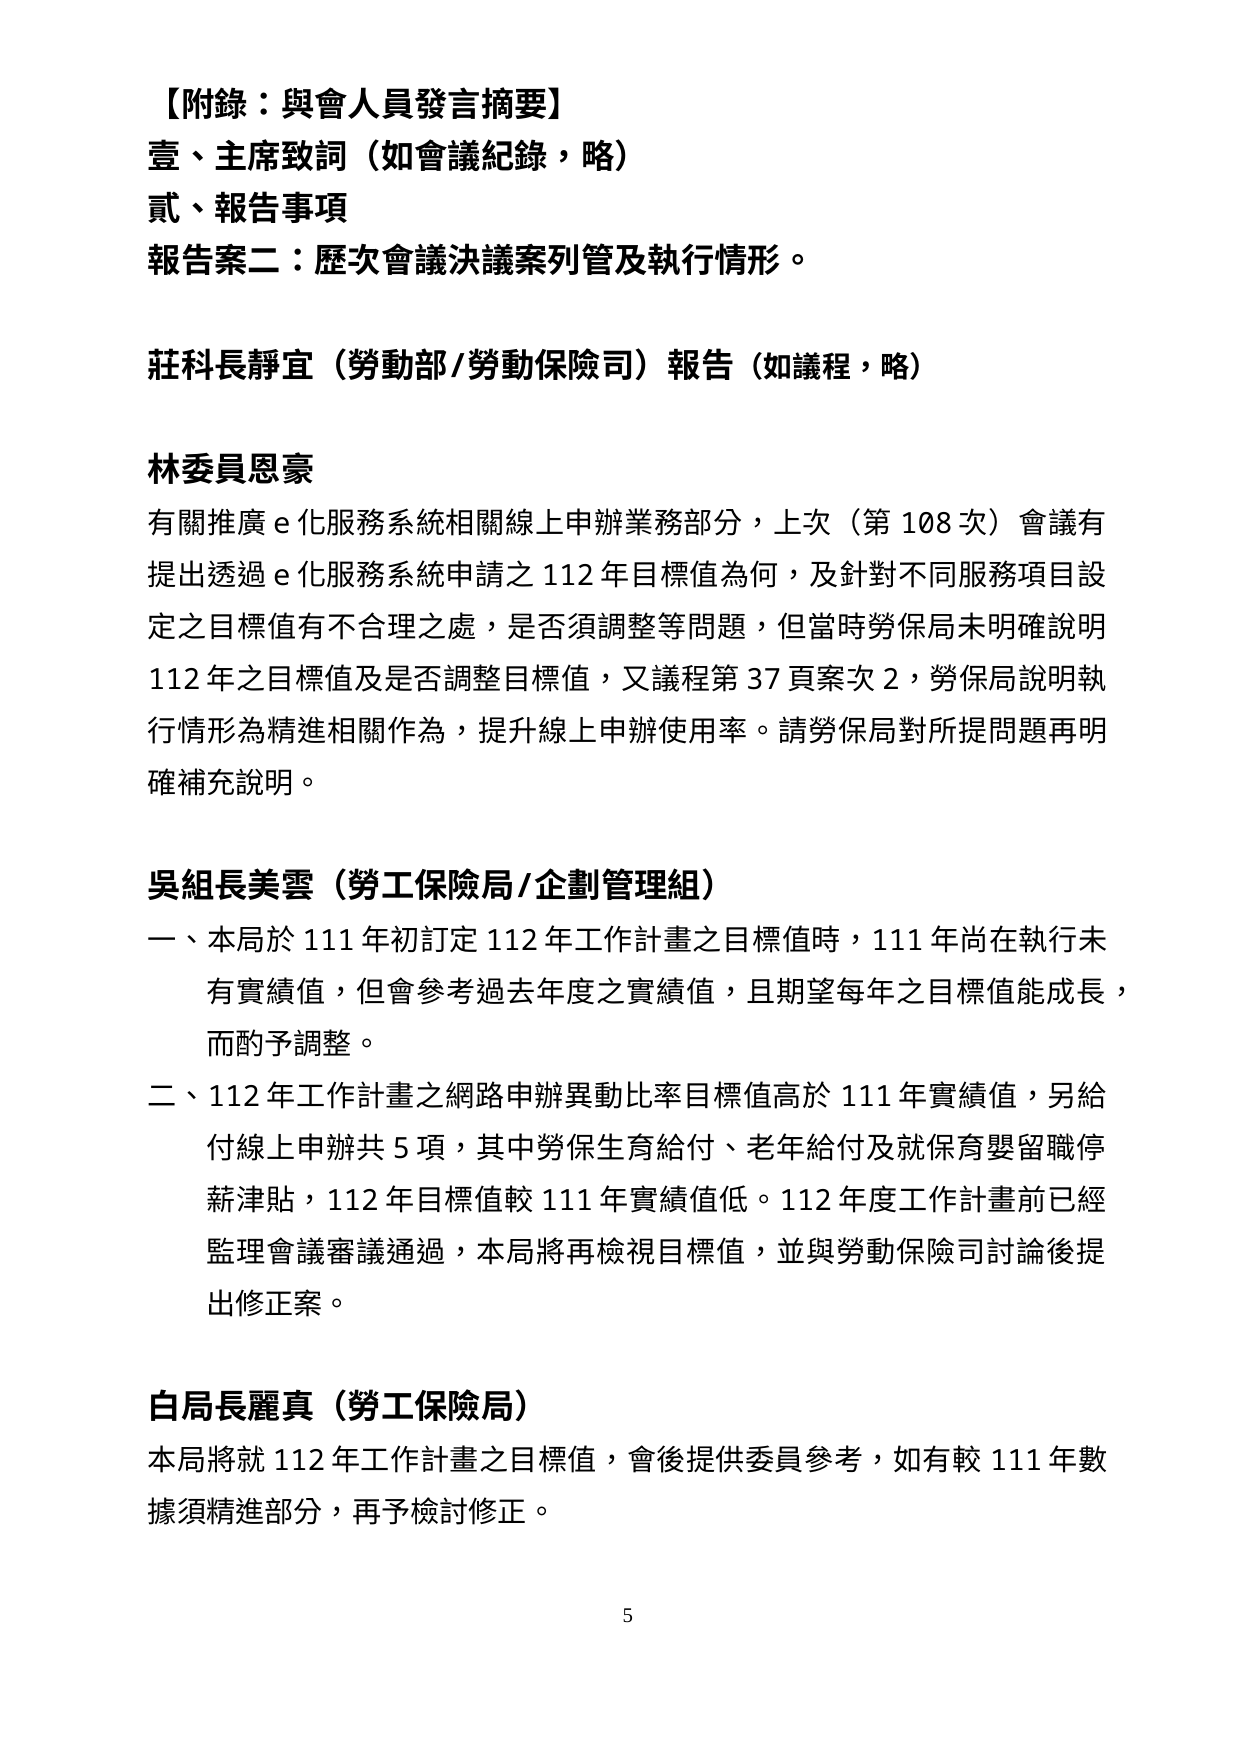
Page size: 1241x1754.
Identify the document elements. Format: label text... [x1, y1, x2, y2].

text 吳組長美雲（勞工保險局/企劃管理組） [148, 856, 1107, 908]
text 白局長麗真（勞工保險局） [148, 1377, 1107, 1429]
text 林委員恩豪 [148, 439, 1107, 492]
text 壹、主席致詞（如會議紀錄，略） [148, 127, 1107, 179]
text 一、本局於111年初訂定112年工作計畫之目標值時，111年尚在執行未有實績值，但會參考過去年度之實績值，且期望每年之目標值能成長，而酌予調整。 [148, 908, 1107, 1064]
text 有關推廣e化服務系統相關線上申辦業務部分，上次（第108次）會議有提出透過e化服務系統申請之112年目標值為何，及針對不同服務項目設定之目標值有不合理之處，是否須調整等問題，但當時勞保局未明確說明112年之目標值及是否調整目標值，又議程第37頁案次2，勞保局說明執行情形為精進相關作為，提升線上申辦使用率。請勞保局對所提問題再明確補充說明。 [148, 492, 1107, 804]
text 二、112年工作計畫之網路申辦異動比率目標值高於111年實績值，另給付線上申辦共5項，其中勞保生育給付、老年給付及就保育嬰留職停薪津貼，112年目標值較111年實績值低。112年度工作計畫前已經監理會議審議通過，本局將再檢視目標值，並與勞動保險司討論後提出修正案。 [148, 1064, 1107, 1325]
text 貳、報告事項 [148, 179, 1107, 231]
text 【附錄：與會人員發言摘要】 [148, 75, 1107, 127]
text 本局將就112年工作計畫之目標值，會後提供委員參考，如有較111年數據須精進部分，再予檢討修正。 [148, 1429, 1107, 1533]
text 報告案二：歷次會議決議案列管及執行情形。 [148, 231, 1107, 283]
text 莊科長靜宜（勞動部/勞動保險司）報告（如議程，略） [148, 335, 1107, 387]
